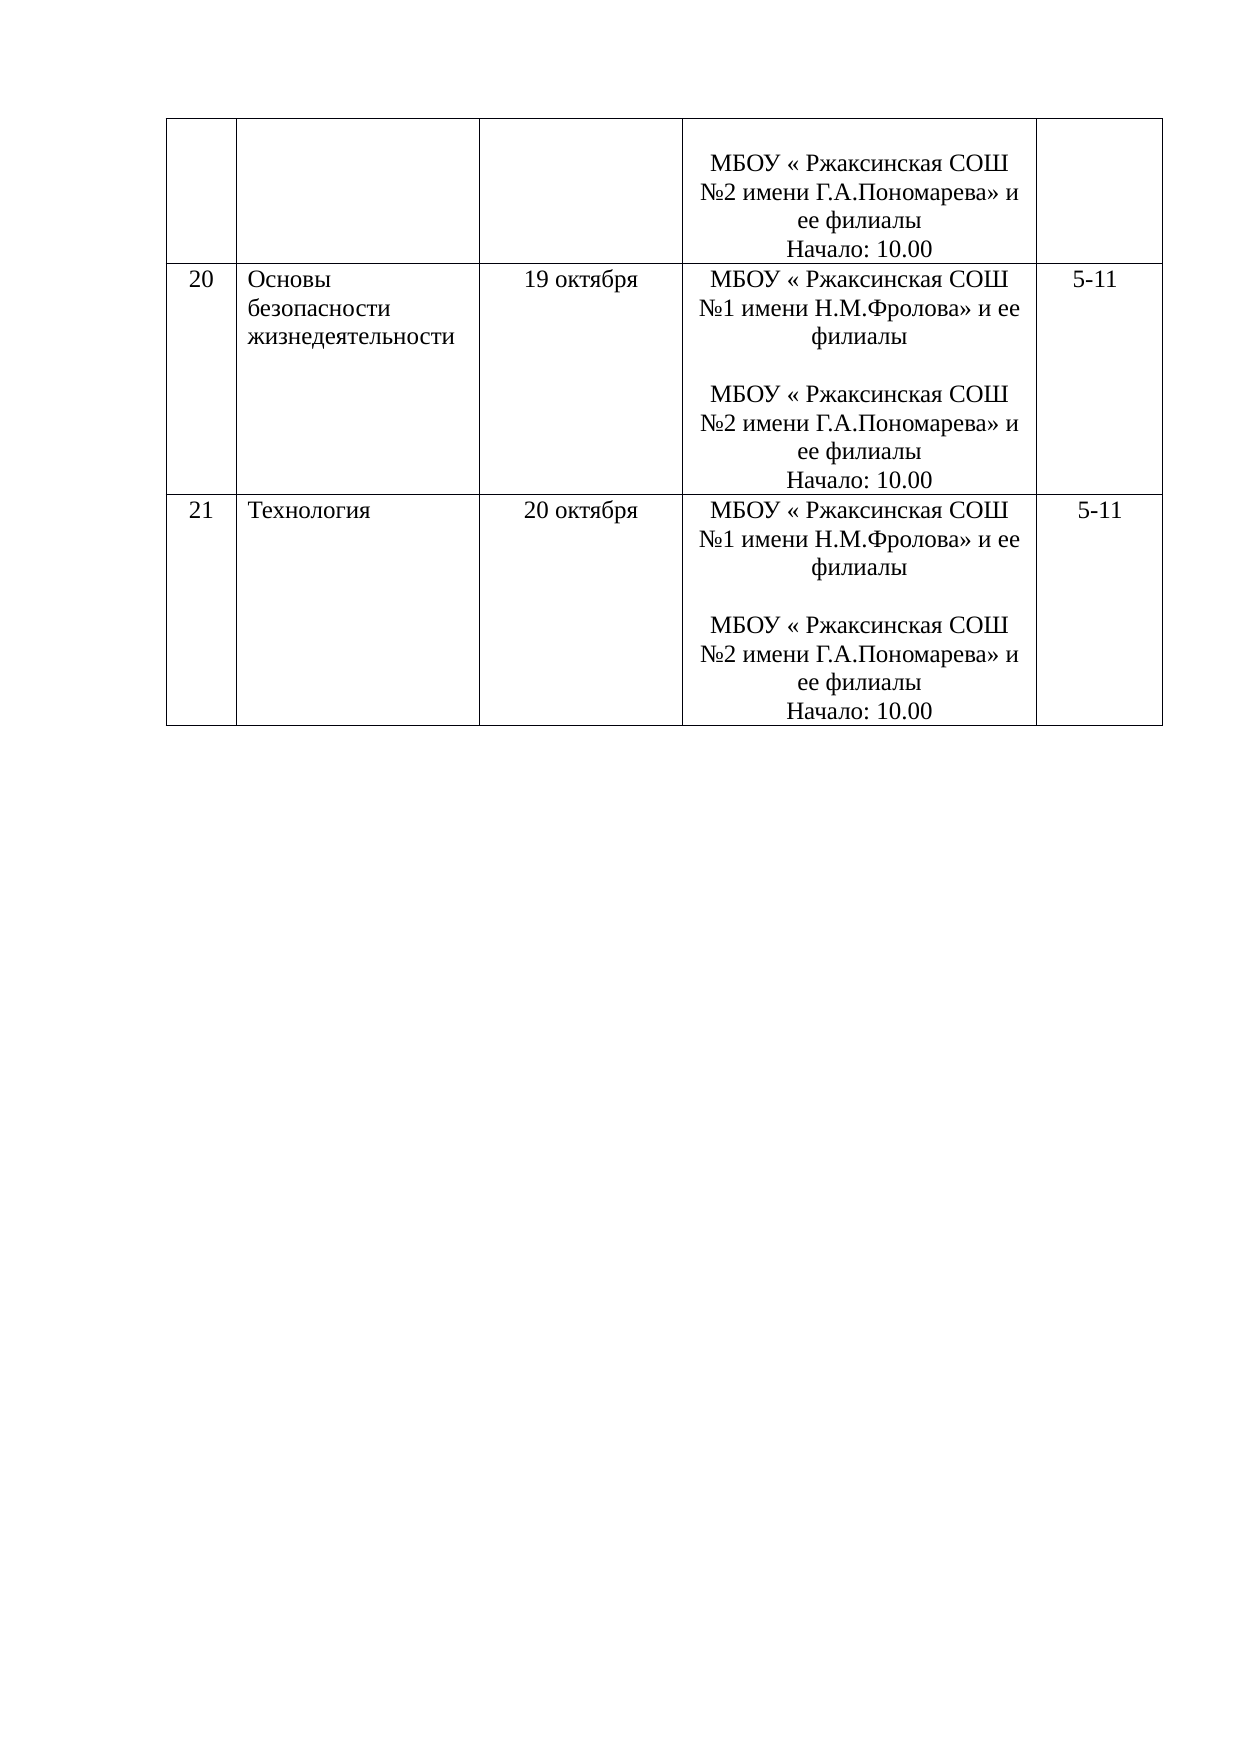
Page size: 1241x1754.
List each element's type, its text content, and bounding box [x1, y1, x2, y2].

table_cell [1037, 119, 1162, 263]
table_cell МБОУ « Ржаксинская СОШ №2 имени Г.А.Пономарева» и ее филиалы Начало: 10.00 [683, 119, 1036, 263]
table_cell Технология [237, 495, 479, 725]
table_cell 21 [167, 495, 236, 725]
table_cell 20 октября [480, 495, 682, 725]
table_cell [237, 119, 479, 263]
table_cell [167, 119, 236, 263]
table_cell 5-11 [1037, 264, 1162, 494]
table_cell 20 [167, 264, 236, 494]
table_cell 19 октября [480, 264, 682, 494]
table_cell МБОУ « Ржаксинская СОШ №1 имени Н.М.Фролова» и ее филиалы МБОУ « Ржаксинская СОШ №2 имени Г.А.Пономарева» и ее филиалы Начало: 10.00 [683, 495, 1036, 725]
table_cell [480, 119, 682, 263]
table_cell МБОУ « Ржаксинская СОШ №1 имени Н.М.Фролова» и ее филиалы МБОУ « Ржаксинская СОШ №2 имени Г.А.Пономарева» и ее филиалы Начало: 10.00 [683, 264, 1036, 494]
table_cell 5-11 [1037, 495, 1162, 725]
table_cell Основы безопасности жизнедеятельности [237, 264, 479, 494]
